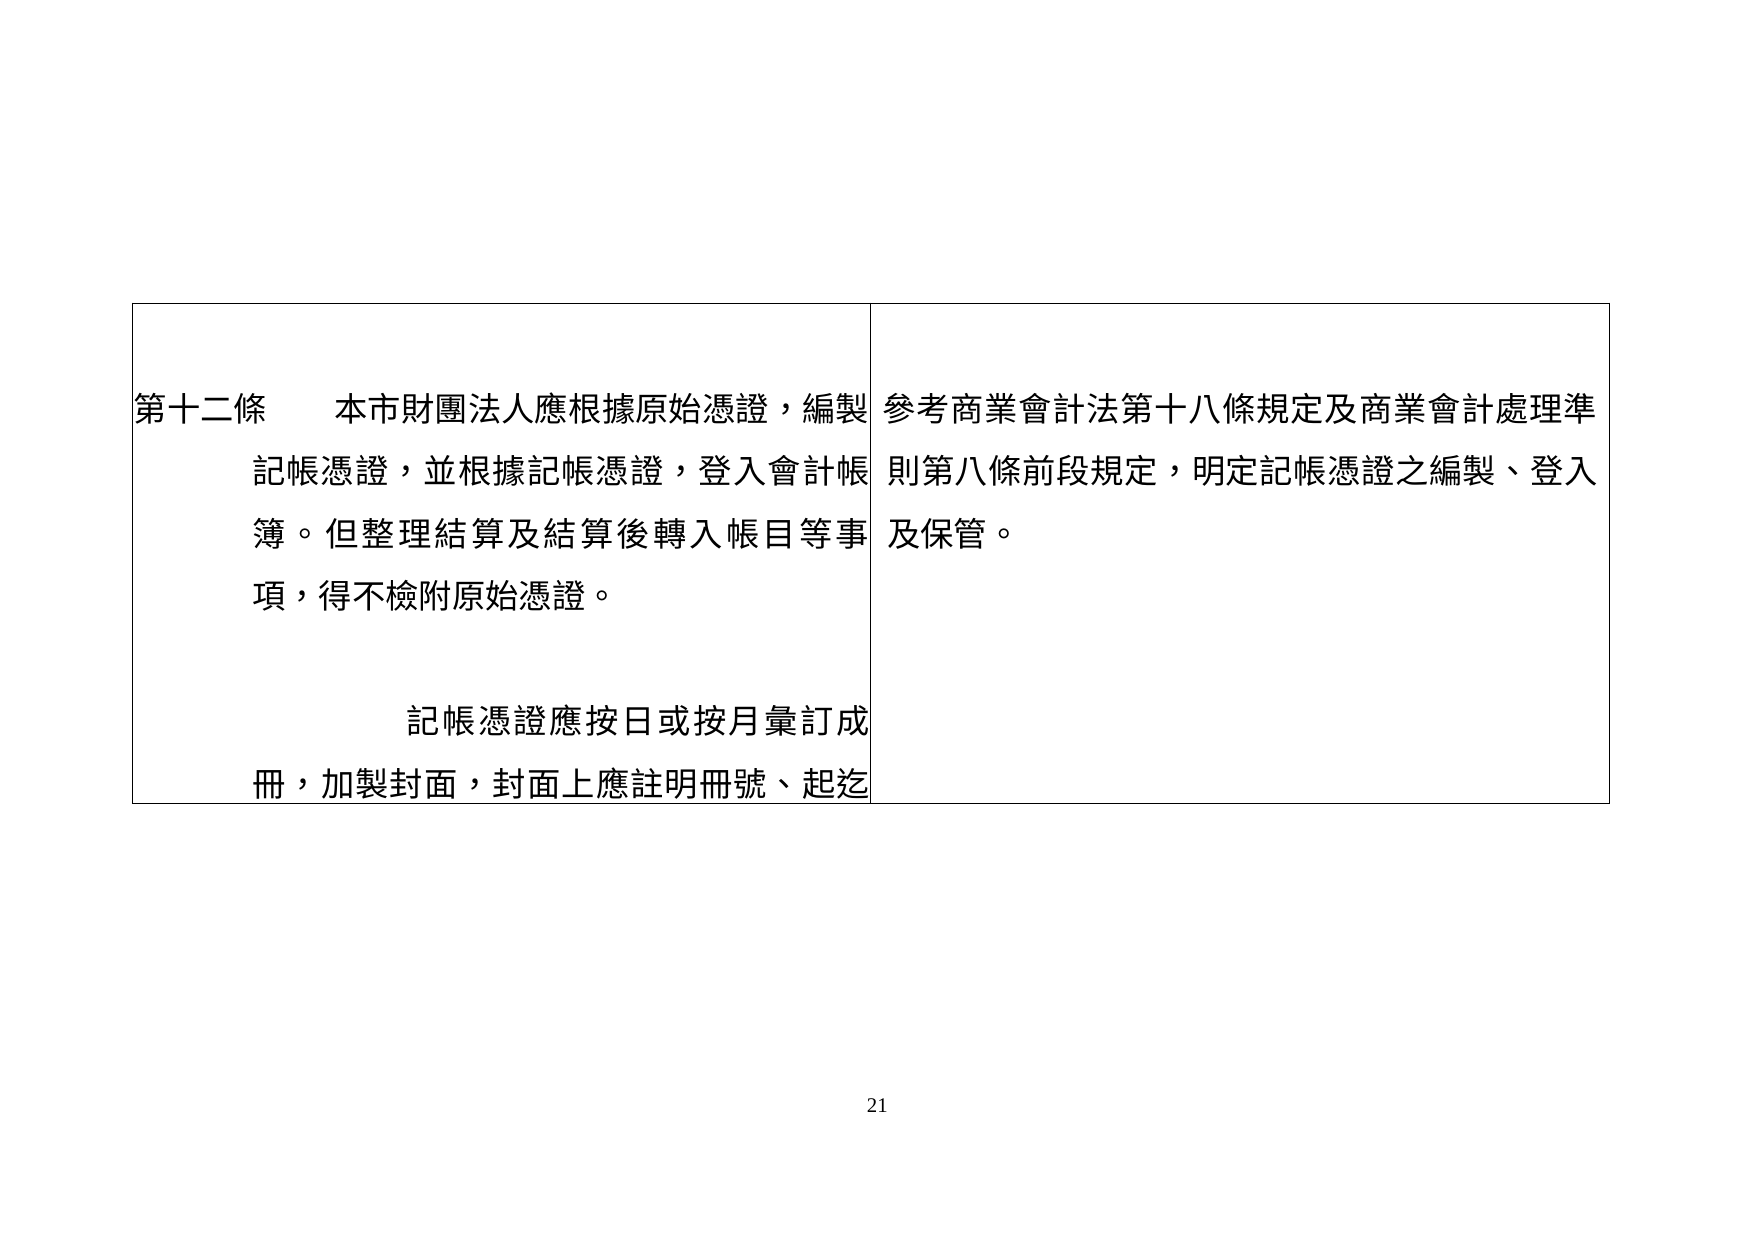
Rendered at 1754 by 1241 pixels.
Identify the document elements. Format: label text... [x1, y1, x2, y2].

table_cell 參考商業會計法第十八條規定及商業會計處理準則第八條前段規定，明定記帳憑證之編製、登入及保管。 [871, 304, 1609, 802]
table_cell 第十二條 本市財團法人應根據原始憑證，編製記帳憑證，並根據記帳憑證，登入會計帳簿。但整理結算及結算後轉入帳目等事項，得不檢附原始憑證。 記帳憑證應按日或按月彙訂成冊，加製封面，封面上應註明冊號、起迄 [133, 304, 870, 802]
